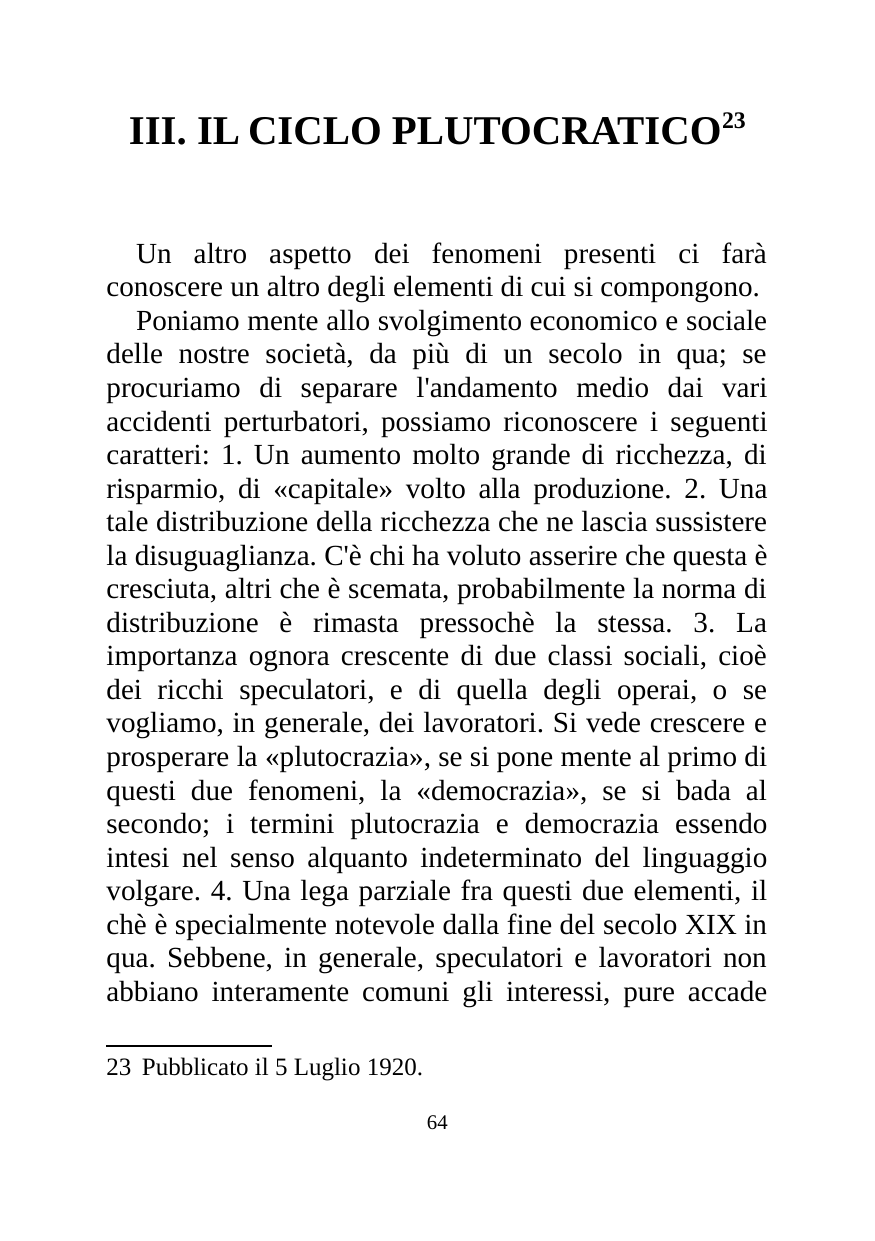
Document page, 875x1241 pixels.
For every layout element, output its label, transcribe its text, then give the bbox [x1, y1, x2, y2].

subtitle III. Il ciclo plutocratico [106, 106, 768, 153]
text Un altro aspetto dei fenomeni presenti ci farà conoscere un altro degli elementi di cui si compongono. [106, 236, 768, 303]
text Pubblicato il 5 Luglio 1920. [106, 1052, 768, 1080]
text Poniamo mente allo svolgimento economico e sociale delle nostre società, da più di un secolo in qua; se procuriamo di separare l'andamento medio dai vari accidenti perturbatori, possiamo riconoscere i seguenti caratteri: 1. Un aumento molto grande di ricchezza, di risparmio, di «capitale» volto alla produzione. 2. Una tale distribuzione della ricchezza che ne lascia sussistere la disuguaglianza. C'è chi ha voluto asserire che questa è cresciuta, altri che è scemata, probabilmente la norma di distribuzione è rimasta pressochè la stessa. 3. La importanza ognora crescente di due classi sociali, cioè dei ricchi speculatori, e di quella degli operai, o se vogliamo, in generale, dei lavoratori. Si vede crescere e prosperare la «plutocrazia», se si pone mente al primo di questi due fenomeni, la «democrazia», se si bada al secondo; i termini plutocrazia e democrazia essendo intesi nel senso alquanto indeterminato del linguaggio volgare. 4. Una lega parziale fra questi due elementi, il chè è specialmente notevole dalla fine del secolo XIX in qua. Sebbene, in generale, speculatori e lavoratori non abbiano interamente comuni gli interessi, pure accade [106, 303, 768, 1007]
